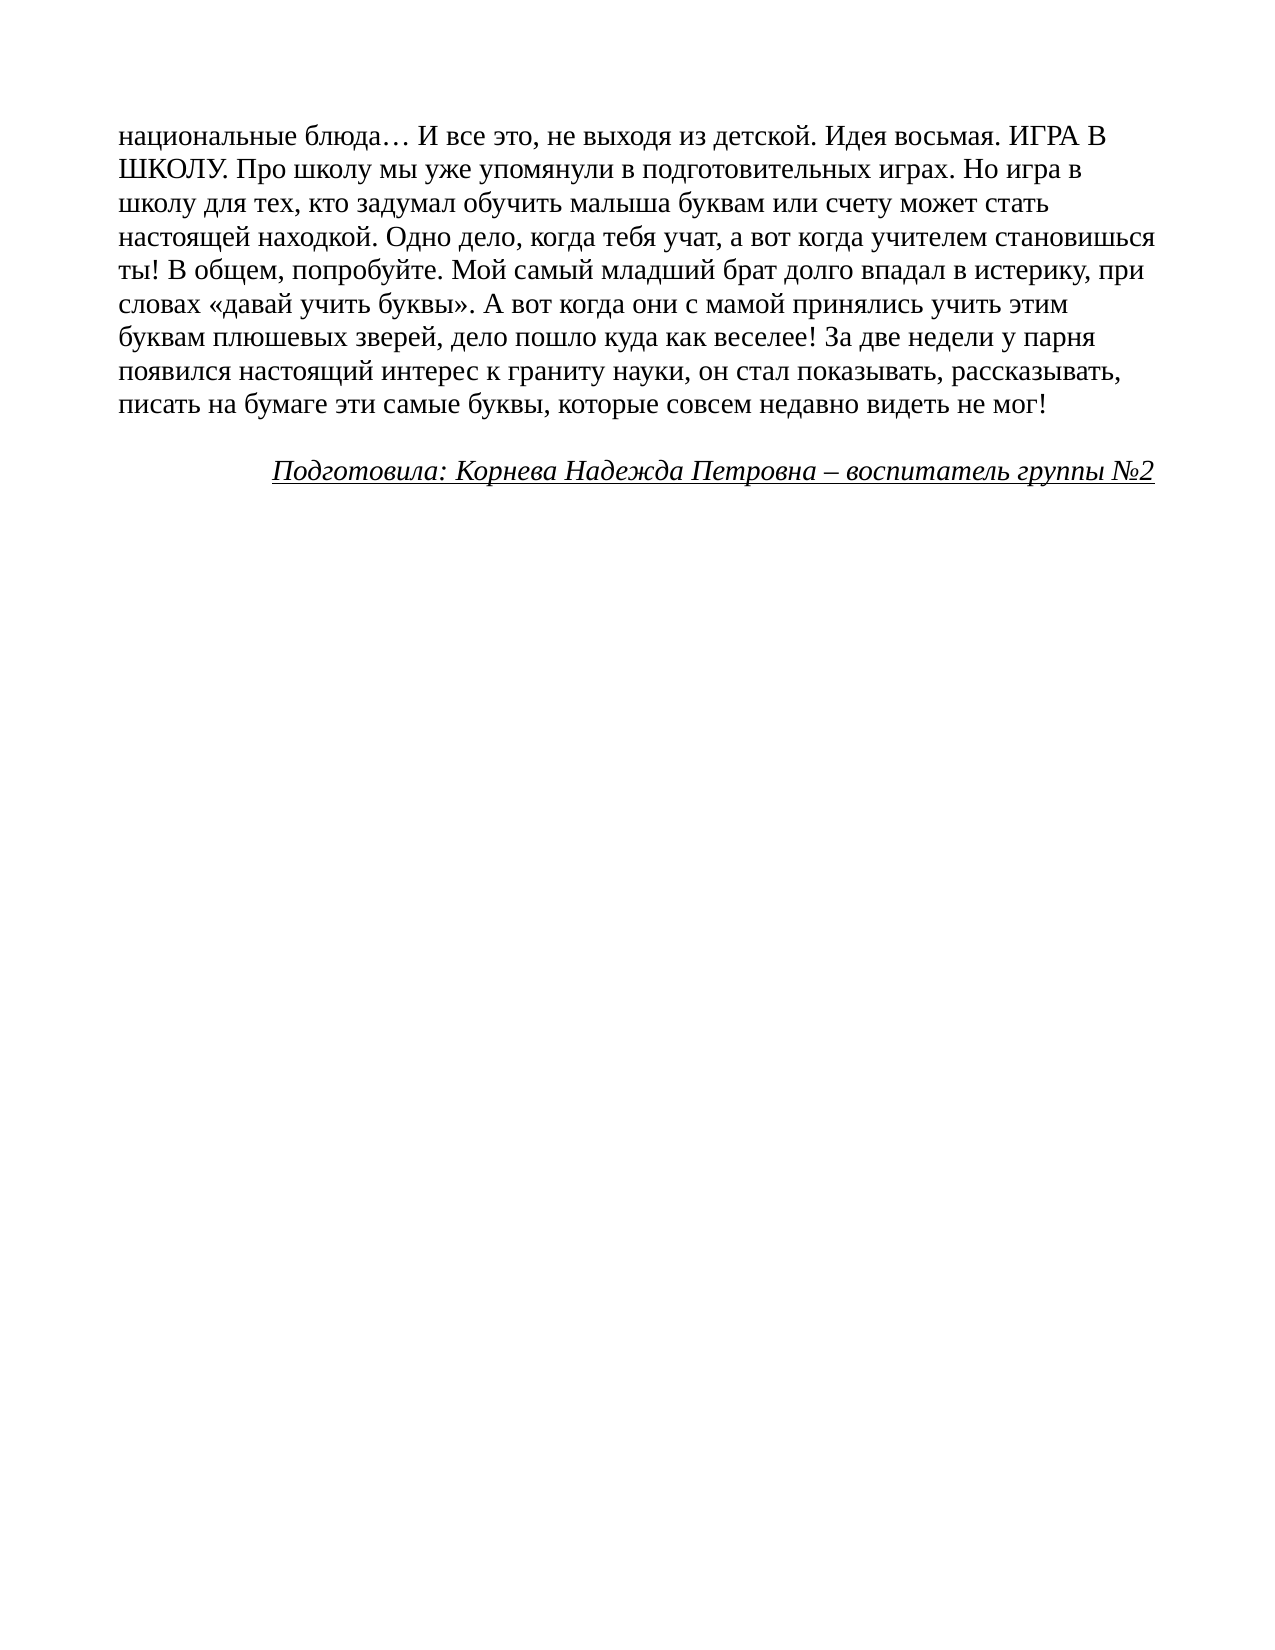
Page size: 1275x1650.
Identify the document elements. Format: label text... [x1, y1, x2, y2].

text Подготовила: Корнева Надежда Петровна – воспитатель группы №2 [118, 453, 1157, 487]
text национальные блюда… И все это, не выходя из детской. Идея восьмая. ИГРА В ШКОЛУ. Про школу мы уже упомянули в подготовительных играх. Но игра в школу для тех, кто задумал обучить малыша буквам или счету может стать настоящей находкой. Одно дело, когда тебя учат, а вот когда учителем становишься ты! В общем, попробуйте. Мой самый младший брат долго впадал в истерику, при словах «давай учить буквы». А вот когда они с мамой принялись учить этим буквам плюшевых зверей, дело пошло куда как веселее! За две недели у парня появился настоящий интерес к граниту науки, он стал показывать, рассказывать, писать на бумаге эти самые буквы, которые совсем недавно видеть не мог! [118, 118, 1157, 420]
